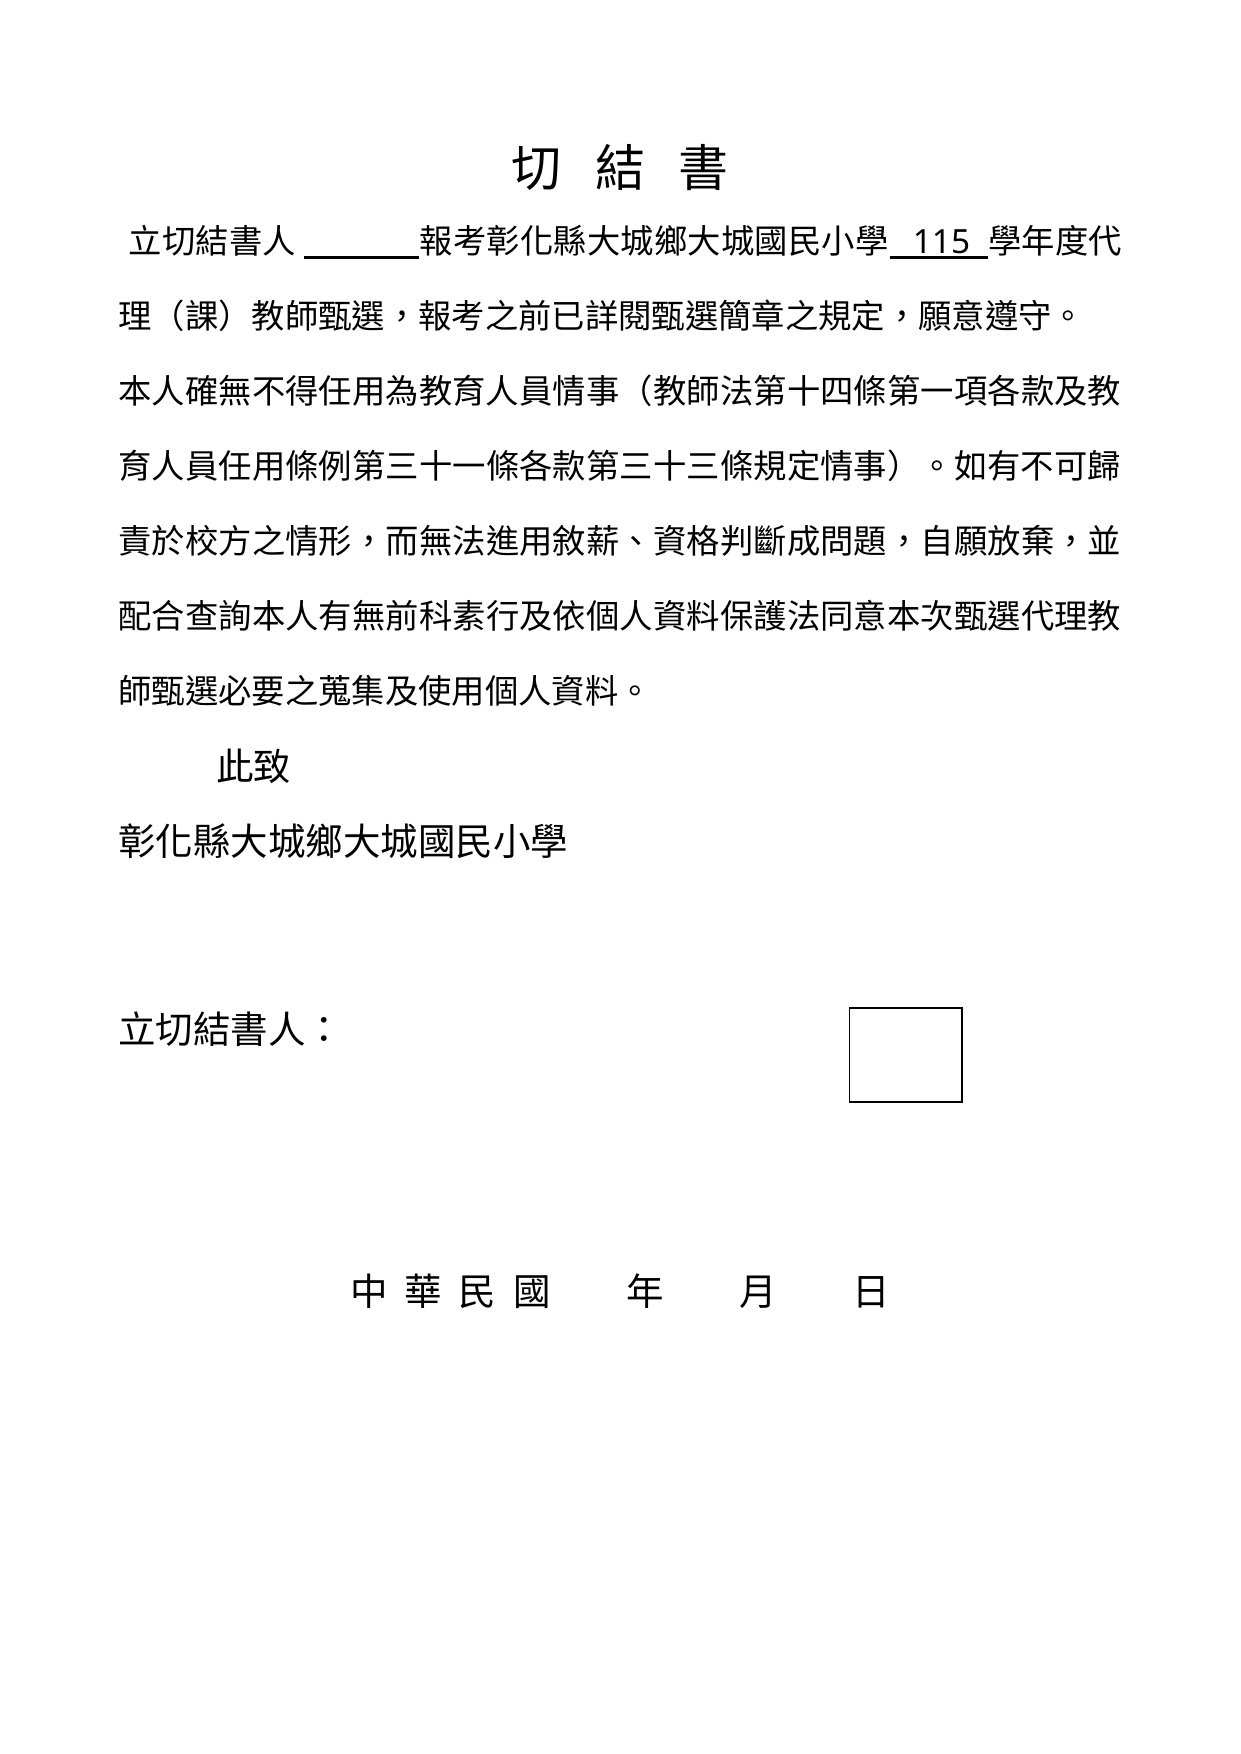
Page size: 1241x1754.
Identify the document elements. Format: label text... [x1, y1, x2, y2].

text 彰化縣大城鄉大城國民小學 [118, 802, 1122, 877]
text 立切結書人： [118, 989, 1122, 1064]
text 中 華 民 國 年 月 日 [118, 1252, 1122, 1327]
text 此致 [118, 727, 1122, 802]
text 立切結書人 報考彰化縣大城鄉大城國民小學 115 學年度代理（課）教師甄選，報考之前已詳閱甄選簡章之規定，願意遵守。 [118, 202, 1122, 352]
text 本人確無不得任用為教育人員情事（教師法第十四條第一項各款及教育人員任用條例第三十一條各款第三十三條規定情事）。如有不可歸責於校方之情形，而無法進用敘薪、資格判斷成問題，自願放棄，並配合查詢本人有無前科素行及依個人資料保護法同意本次甄選代理教師甄選必要之蒐集及使用個人資料。 [118, 352, 1122, 727]
text 切 結 書 [118, 127, 1122, 202]
